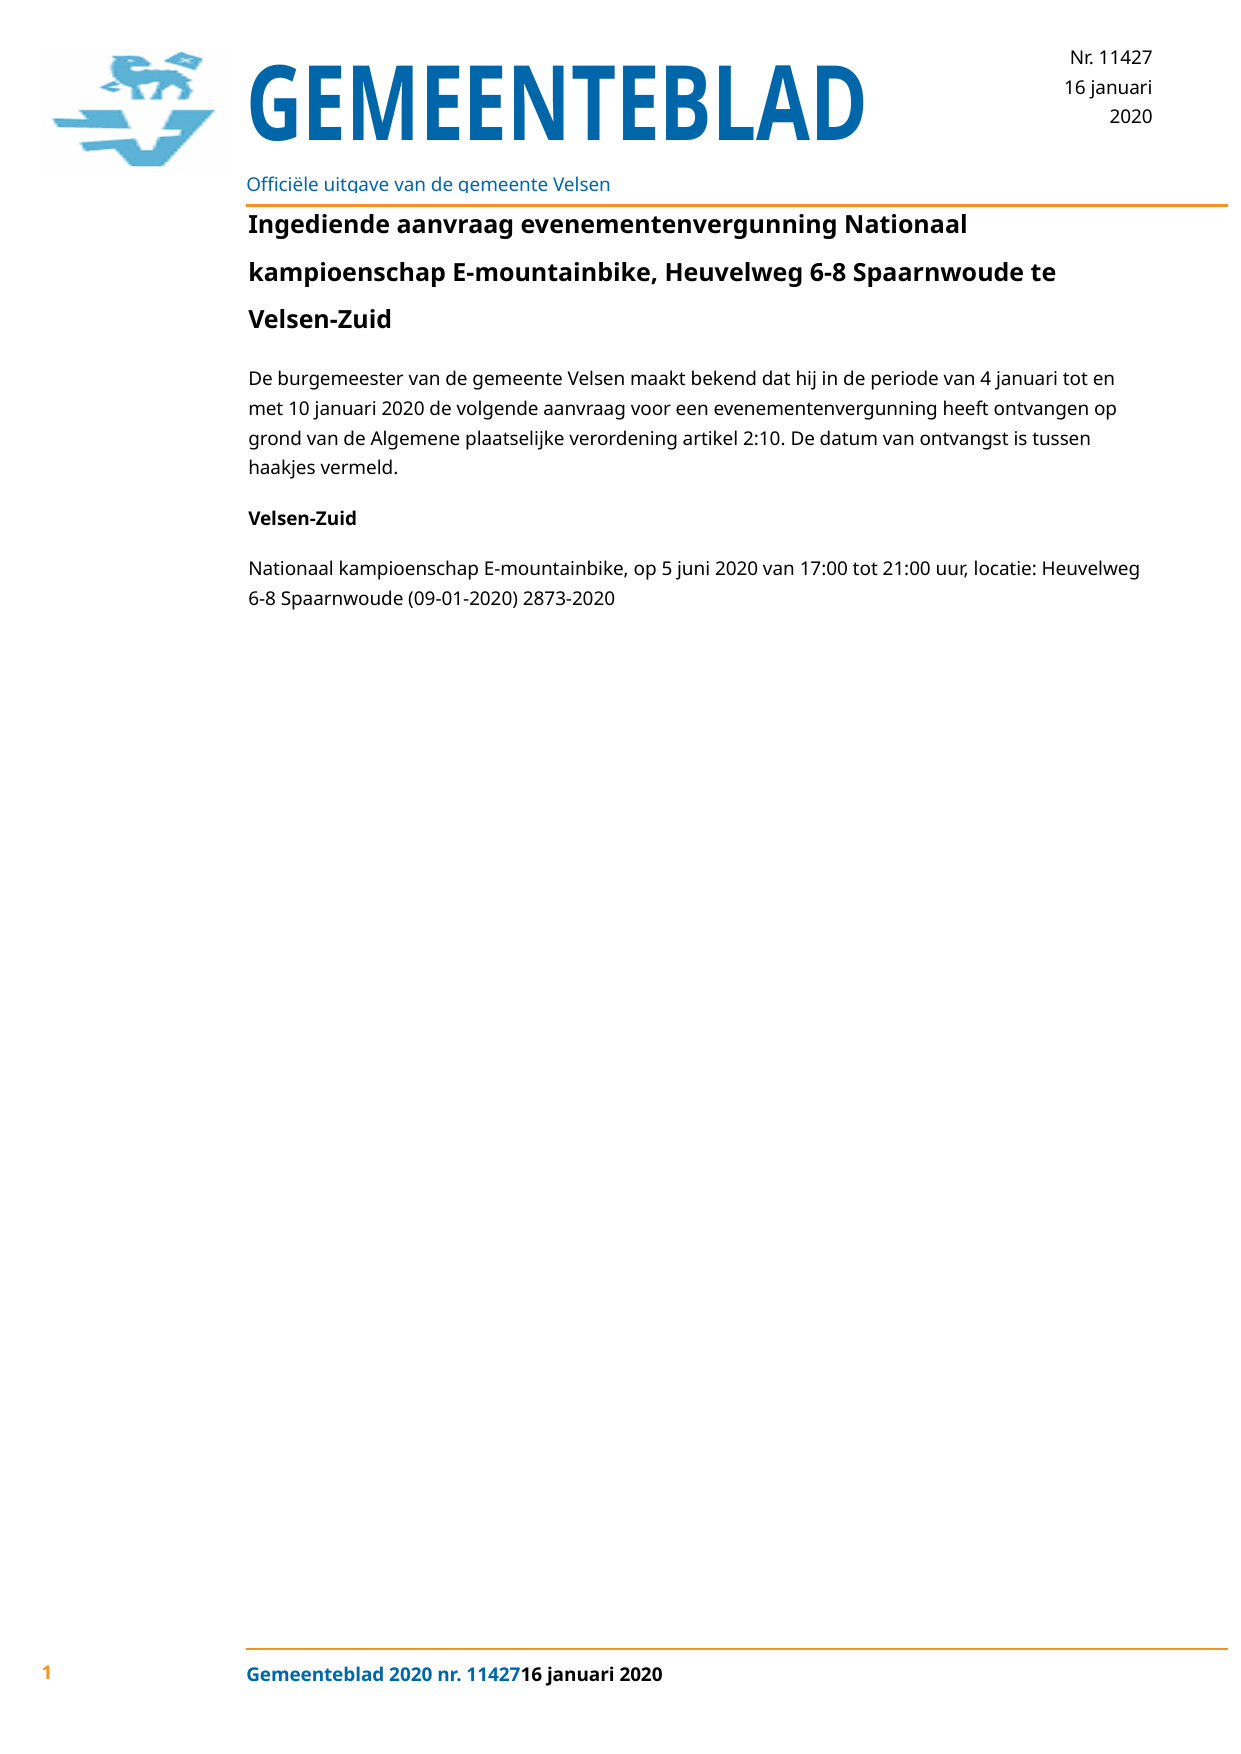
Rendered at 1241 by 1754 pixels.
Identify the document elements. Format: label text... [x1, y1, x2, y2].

text Velsen-Zuid [248, 505, 1152, 530]
text Ingediende aanvraag evenementenvergunning Nationaal kampioenschap E-mountainbike, Heuvelweg 6-8 Spaarnwoude te Velsen-Zuid [248, 207, 1152, 336]
text Nationaal kampioenschap E-mountainbike, op 5 juni 2020 van 17:00 tot 21:00 uur, locatie: Heuvelweg 6-8 Spaarnwoude (09-01-2020) 2873-2020 [248, 555, 1152, 610]
picture [41, 47, 231, 172]
text De burgemeester van de gemeente Velsen maakt bekend dat hij in de periode van 4 januari tot en met 10 januari 2020 de volgende aanvraag voor een evenementenvergunning heeft ontvangen op grond van de Algemene plaatselijke verordening artikel 2:10. De datum van ontvangst is tussen haakjes vermeld. [248, 366, 1152, 480]
